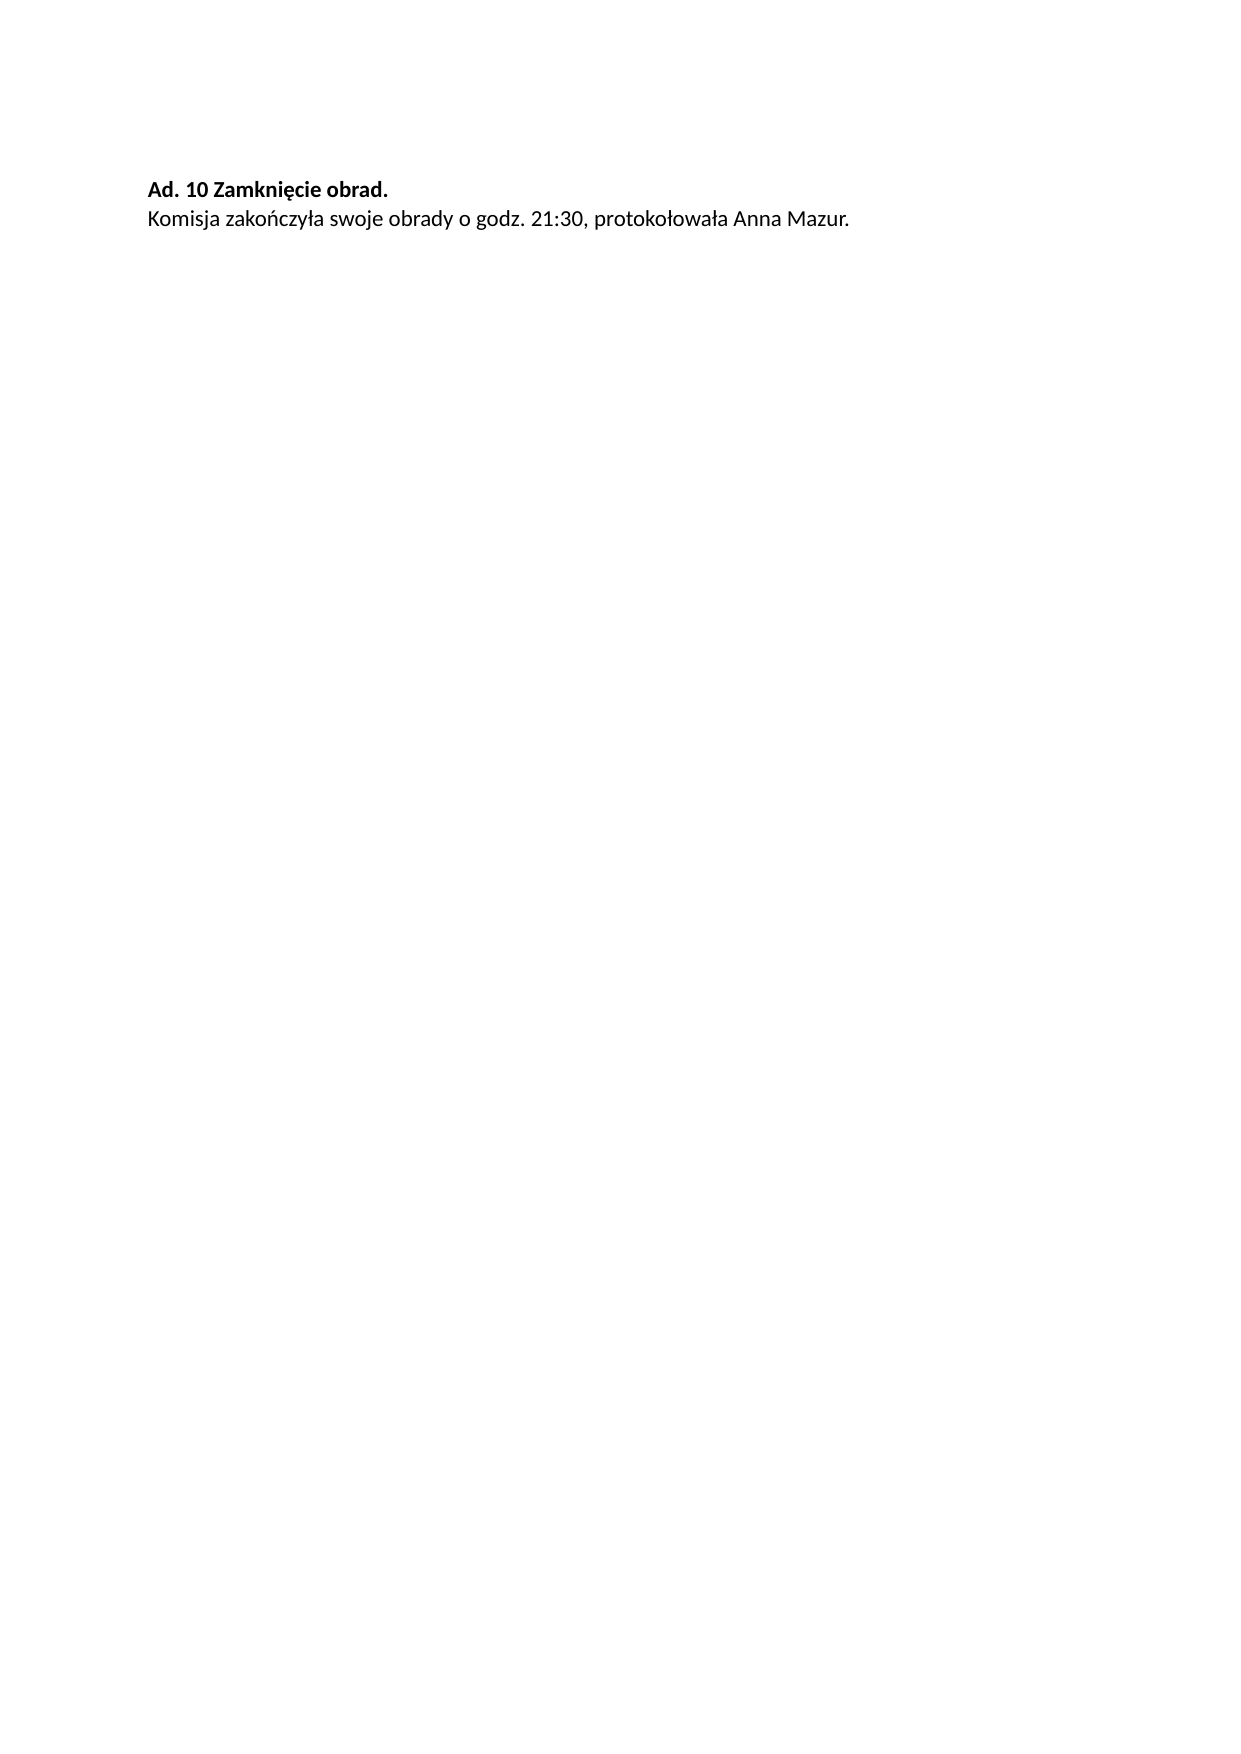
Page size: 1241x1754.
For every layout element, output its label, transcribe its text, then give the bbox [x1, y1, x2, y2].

text Ad. 10 Zamknięcie obrad. [148, 176, 1093, 204]
text Komisja zakończyła swoje obrady o godz. 21:30, protokołowała Anna Mazur. [148, 204, 1093, 232]
